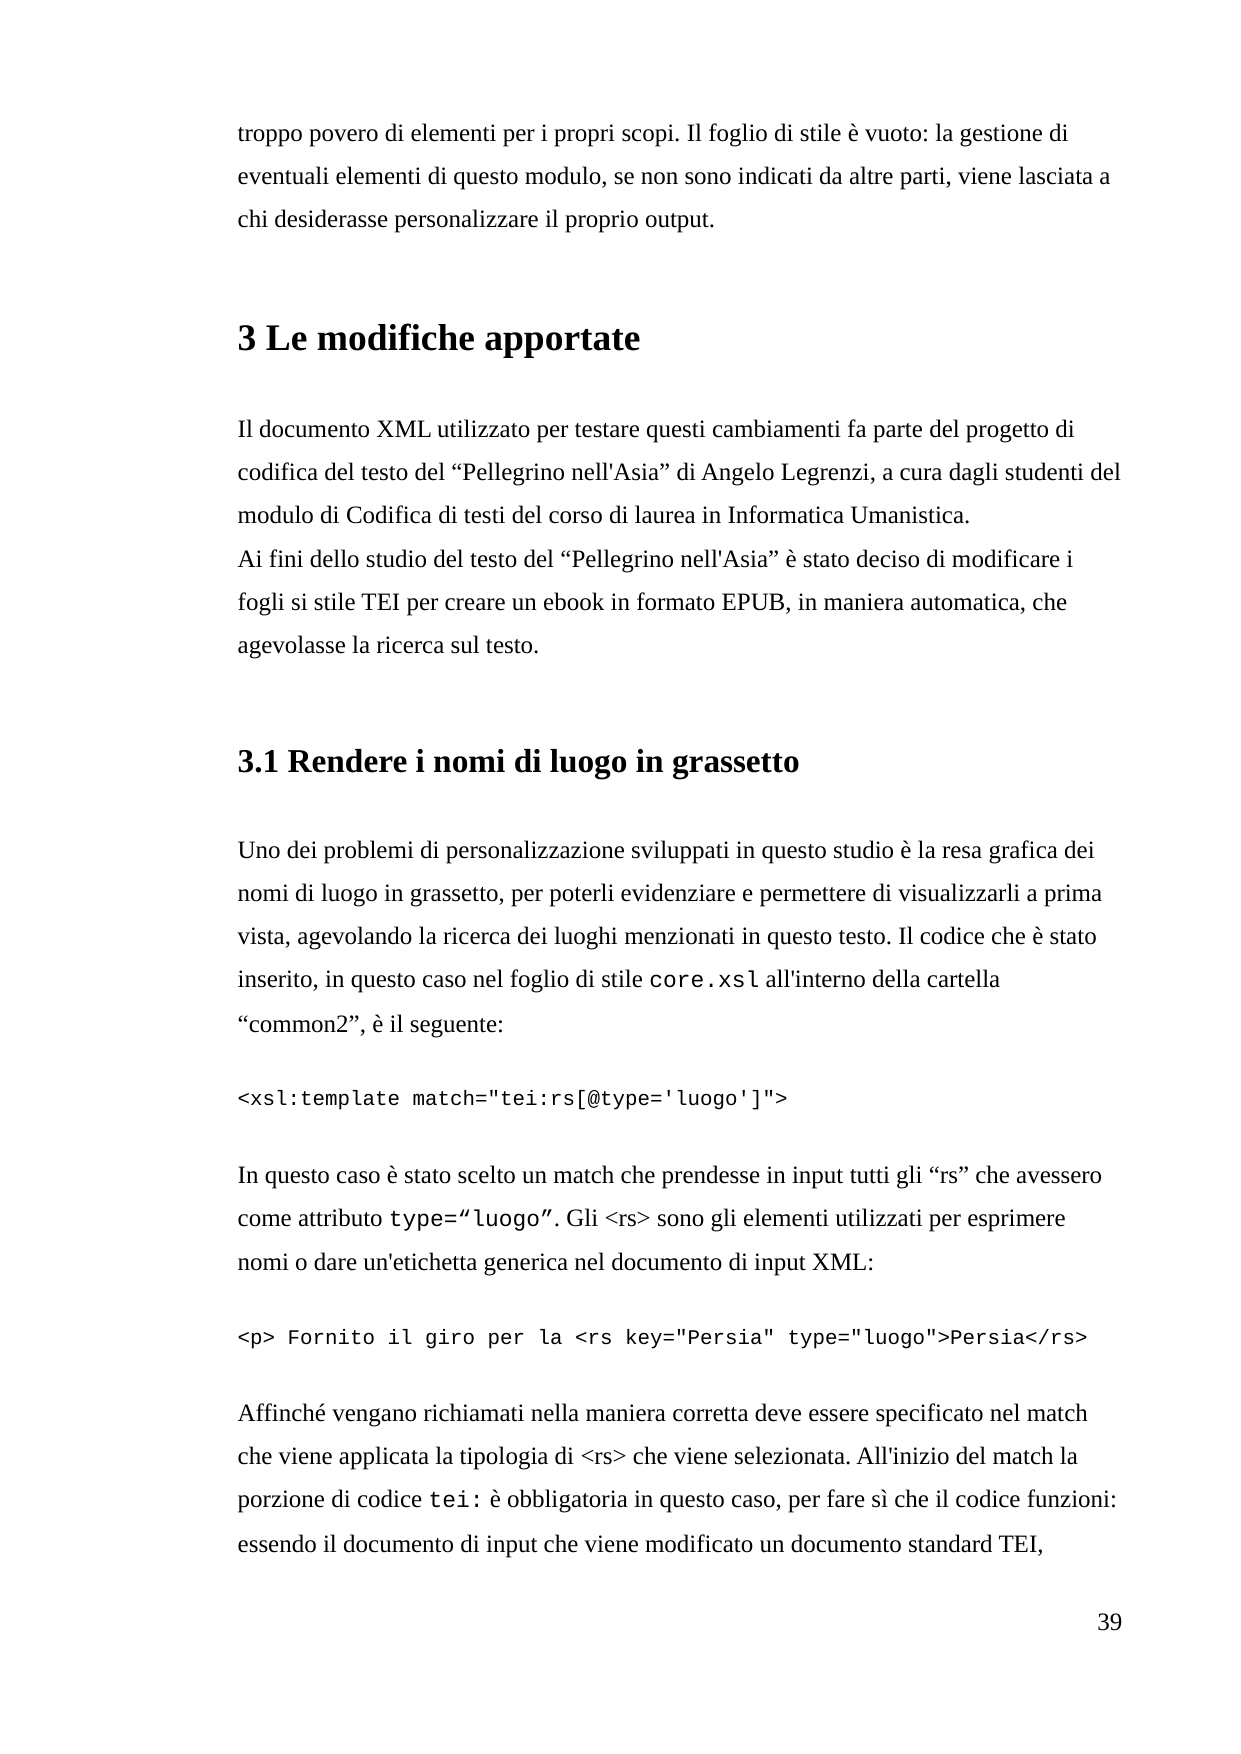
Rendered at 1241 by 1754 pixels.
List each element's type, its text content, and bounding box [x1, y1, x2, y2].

text Affinché vengano richiamati nella maniera corretta deve essere specificato nel match che viene applicata la tipologia di <rs> che viene selezionata. All'inizio del match la porzione di codice tei: è obbligatoria in questo caso, per fare sì che il codice funzioni: essendo il documento di input che viene modificato un documento standard TEI, [237, 1398, 1122, 1558]
subtitle 3.1 Rendere i nomi di luogo in grassetto [237, 741, 1122, 779]
text troppo povero di elementi per i propri scopi. Il foglio di stile è vuoto: la gestione di eventuali elementi di questo modulo, se non sono indicati da altre parti, viene lasciata a chi desiderasse personalizzare il proprio output. [237, 118, 1122, 233]
text In questo caso è stato scelto un match che prendesse in input tutti gli “rs” che avessero come attributo type=“luogo”. Gli <rs> sono gli elementi utilizzati per esprimere nomi o dare un'etichetta generica nel documento di input XML: [237, 1160, 1122, 1276]
text Ai fini dello studio del testo del “Pellegrino nell'Asia” è stato deciso di modificare i fogli si stile TEI per creare un ebook in formato EPUB, in maniera automatica, che agevolasse la ricerca sul testo. [237, 544, 1122, 659]
subtitle 3 Le modifiche apportate [237, 316, 1122, 359]
text <xsl:template match="tei:rs[@type='luogo']"> [237, 1088, 1122, 1112]
text Il documento XML utilizzato per testare questi cambiamenti fa parte del progetto di codifica del testo del “Pellegrino nell'Asia” di Angelo Legrenzi, a cura dagli studenti del modulo di Codifica di testi del corso di laurea in Informatica Umanistica. [237, 414, 1122, 529]
text <p> Fornito il giro per la <rs key="Persia" type="luogo">Persia</rs> [237, 1327, 1122, 1350]
text Uno dei problemi di personalizzazione sviluppati in questo studio è la resa grafica dei nomi di luogo in grassetto, per poterli evidenziare e permettere di visualizzarli a prima vista, agevolando la ricerca dei luoghi menzionati in questo testo. Il codice che è stato inserito, in questo caso nel foglio di stile core.xsl all'interno della cartella “common2”, è il seguente: [237, 835, 1122, 1038]
